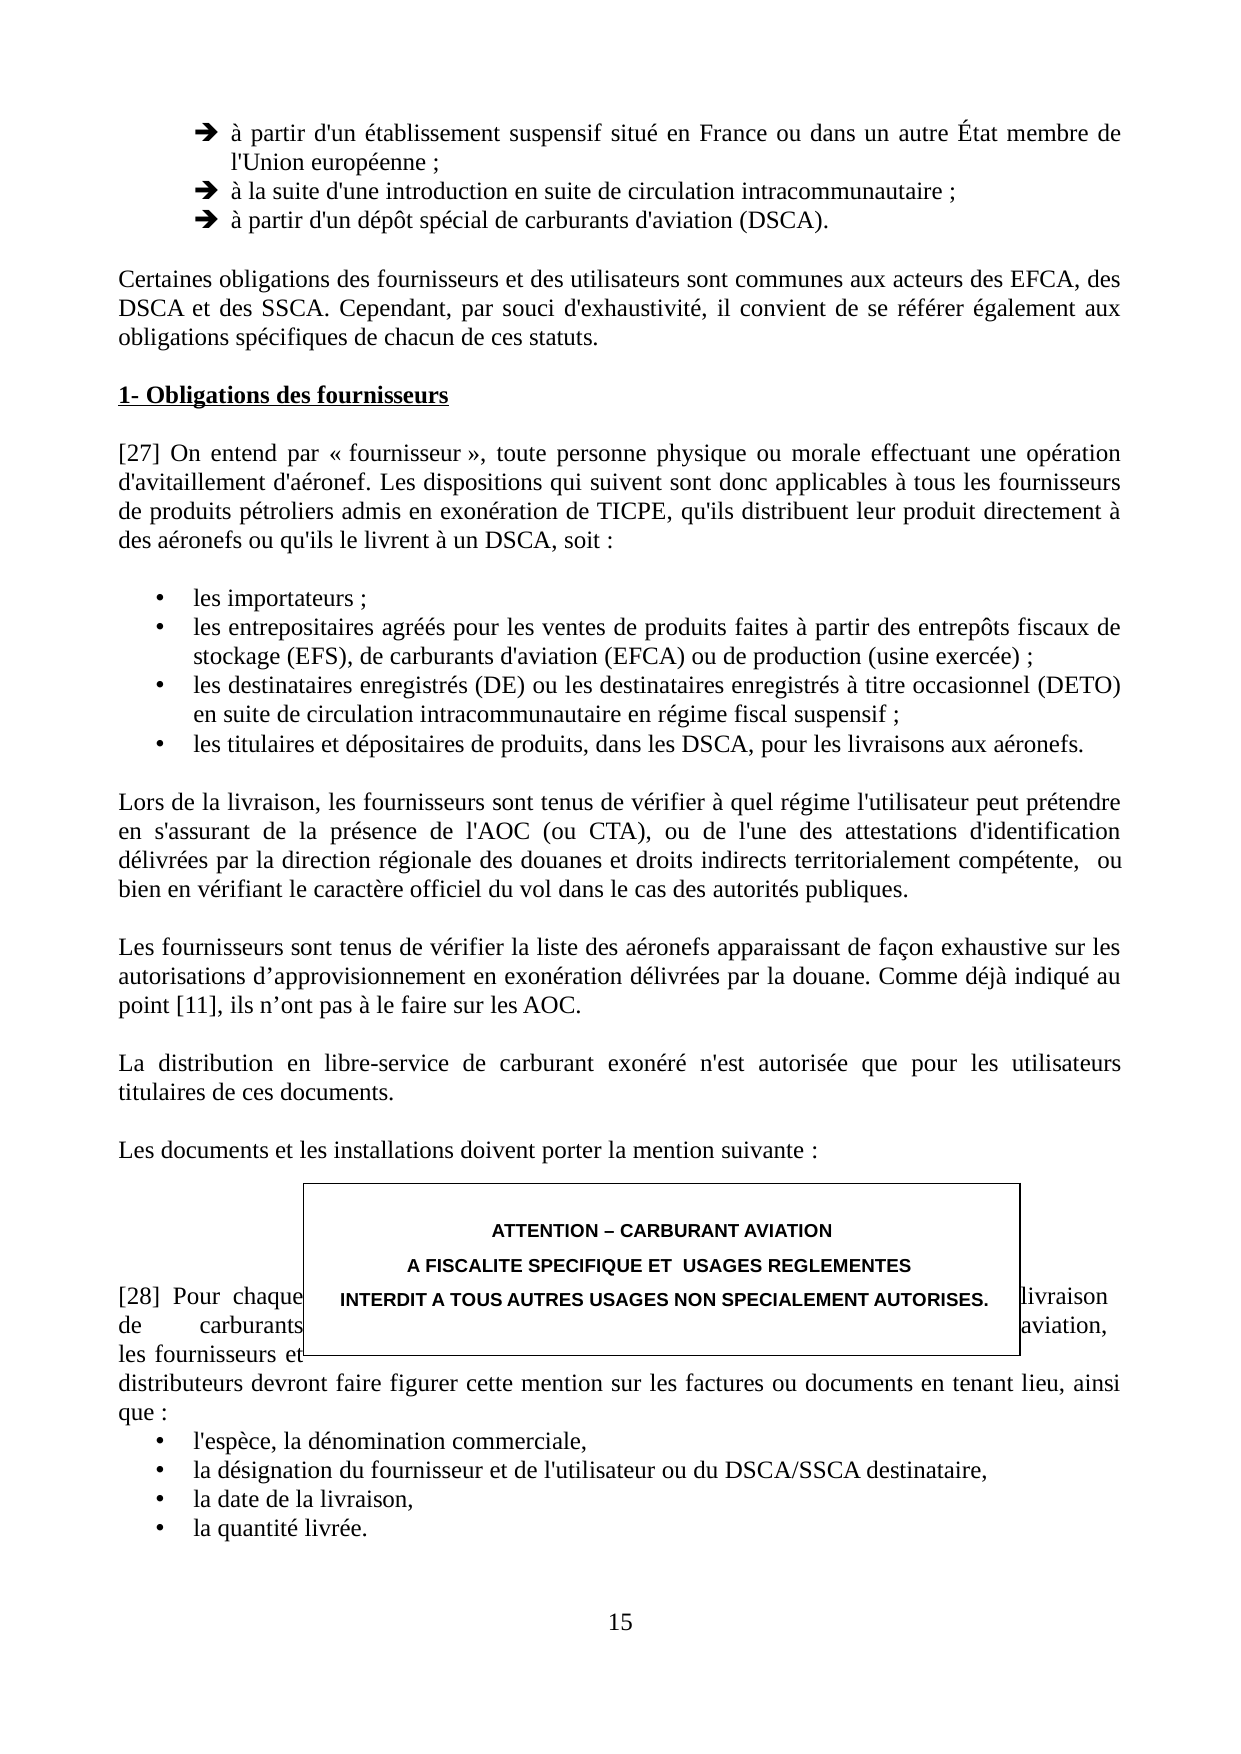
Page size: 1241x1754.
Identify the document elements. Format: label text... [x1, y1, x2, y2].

list à la suite d'une introduction en suite de circulation intracommunautaire ; [193, 176, 1122, 205]
list la quantité livrée. [156, 1513, 1122, 1542]
list les importateurs ; [156, 583, 1122, 612]
list à partir d'un établissement suspensif situé en France ou dans un autre État membre de l'Union européenne ; [193, 118, 1122, 176]
list la date de la livraison, [156, 1484, 1122, 1513]
text Les documents et les installations doivent porter la mention suivante : [118, 1135, 1122, 1164]
list les destinataires enregistrés (DE) ou les destinataires enregistrés à titre occasionnel (DETO) en suite de circulation intracommunautaire en régime fiscal suspensif ; [156, 670, 1122, 728]
text 1- Obligations des fournisseurs [118, 380, 1122, 409]
text [27] On entend par « fournisseur », toute personne physique ou morale effectuant une opération d'avitaillement d'aéronef. Les dispositions qui suivent sont donc applicables à tous les fournisseurs de produits pétroliers admis en exonération de TICPE, qu'ils distribuent leur produit directement à des aéronefs ou qu'ils le livrent à un DSCA, soit : [118, 438, 1122, 554]
text INTERDIT A TOUS AUTRES USAGES NON SPECIALEMENT AUTORISES. [307, 1288, 1017, 1310]
list les titulaires et dépositaires de produits, dans les DSCA, pour les livraisons aux aéronefs. [156, 728, 1122, 757]
list l'espèce, la dénomination commerciale, [156, 1426, 1122, 1455]
text Lors de la livraison, les fournisseurs sont tenus de vérifier à quel régime l'utilisateur peut prétendre en s'assurant de la présence de l'AOC (ou CTA), ou de l'une des attestations d'identification délivrées par la direction régionale des douanes et droits indirects territorialement compétente, ou bien en vérifiant le caractère officiel du vol dans le cas des autorités publiques. [118, 787, 1122, 903]
text Certaines obligations des fournisseurs et des utilisateurs sont communes aux acteurs des EFCA, des DSCA et des SSCA. Cependant, par souci d'exhaustivité, il convient de se référer également aux obligations spécifiques de chacun de ces statuts. [118, 263, 1122, 351]
list à partir d'un dépôt spécial de carburants d'aviation (DSCA). [193, 205, 1122, 234]
text ATTENTION – CARBURANT AVIATION [307, 1220, 1017, 1242]
list la désignation du fournisseur et de l'utilisateur ou du DSCA/SSCA destinataire, [156, 1455, 1122, 1484]
text Les fournisseurs sont tenus de vérifier la liste des aéronefs apparaissant de façon exhaustive sur les autorisations d’approvisionnement en exonération délivrées par la douane. Comme déjà indiqué au point [11], ils n’ont pas à le faire sur les AOC. [118, 932, 1122, 1019]
text La distribution en libre-service de carburant exonéré n'est autorisée que pour les utilisateurs titulaires de ces documents. [118, 1048, 1122, 1106]
text A FISCALITE SPECIFIQUE ET USAGES REGLEMENTES [307, 1254, 1017, 1276]
text [28] Pour chaque livraison de carburants aviation, les fournisseurs et distributeurs devront faire figurer cette mention sur les factures ou documents en tenant lieu, ainsi que : [118, 1281, 1122, 1426]
list les entrepositaires agréés pour les ventes de produits faites à partir des entrepôts fiscaux de stockage (EFS), de carburants d'aviation (EFCA) ou de production (usine exercée) ; [156, 612, 1122, 670]
